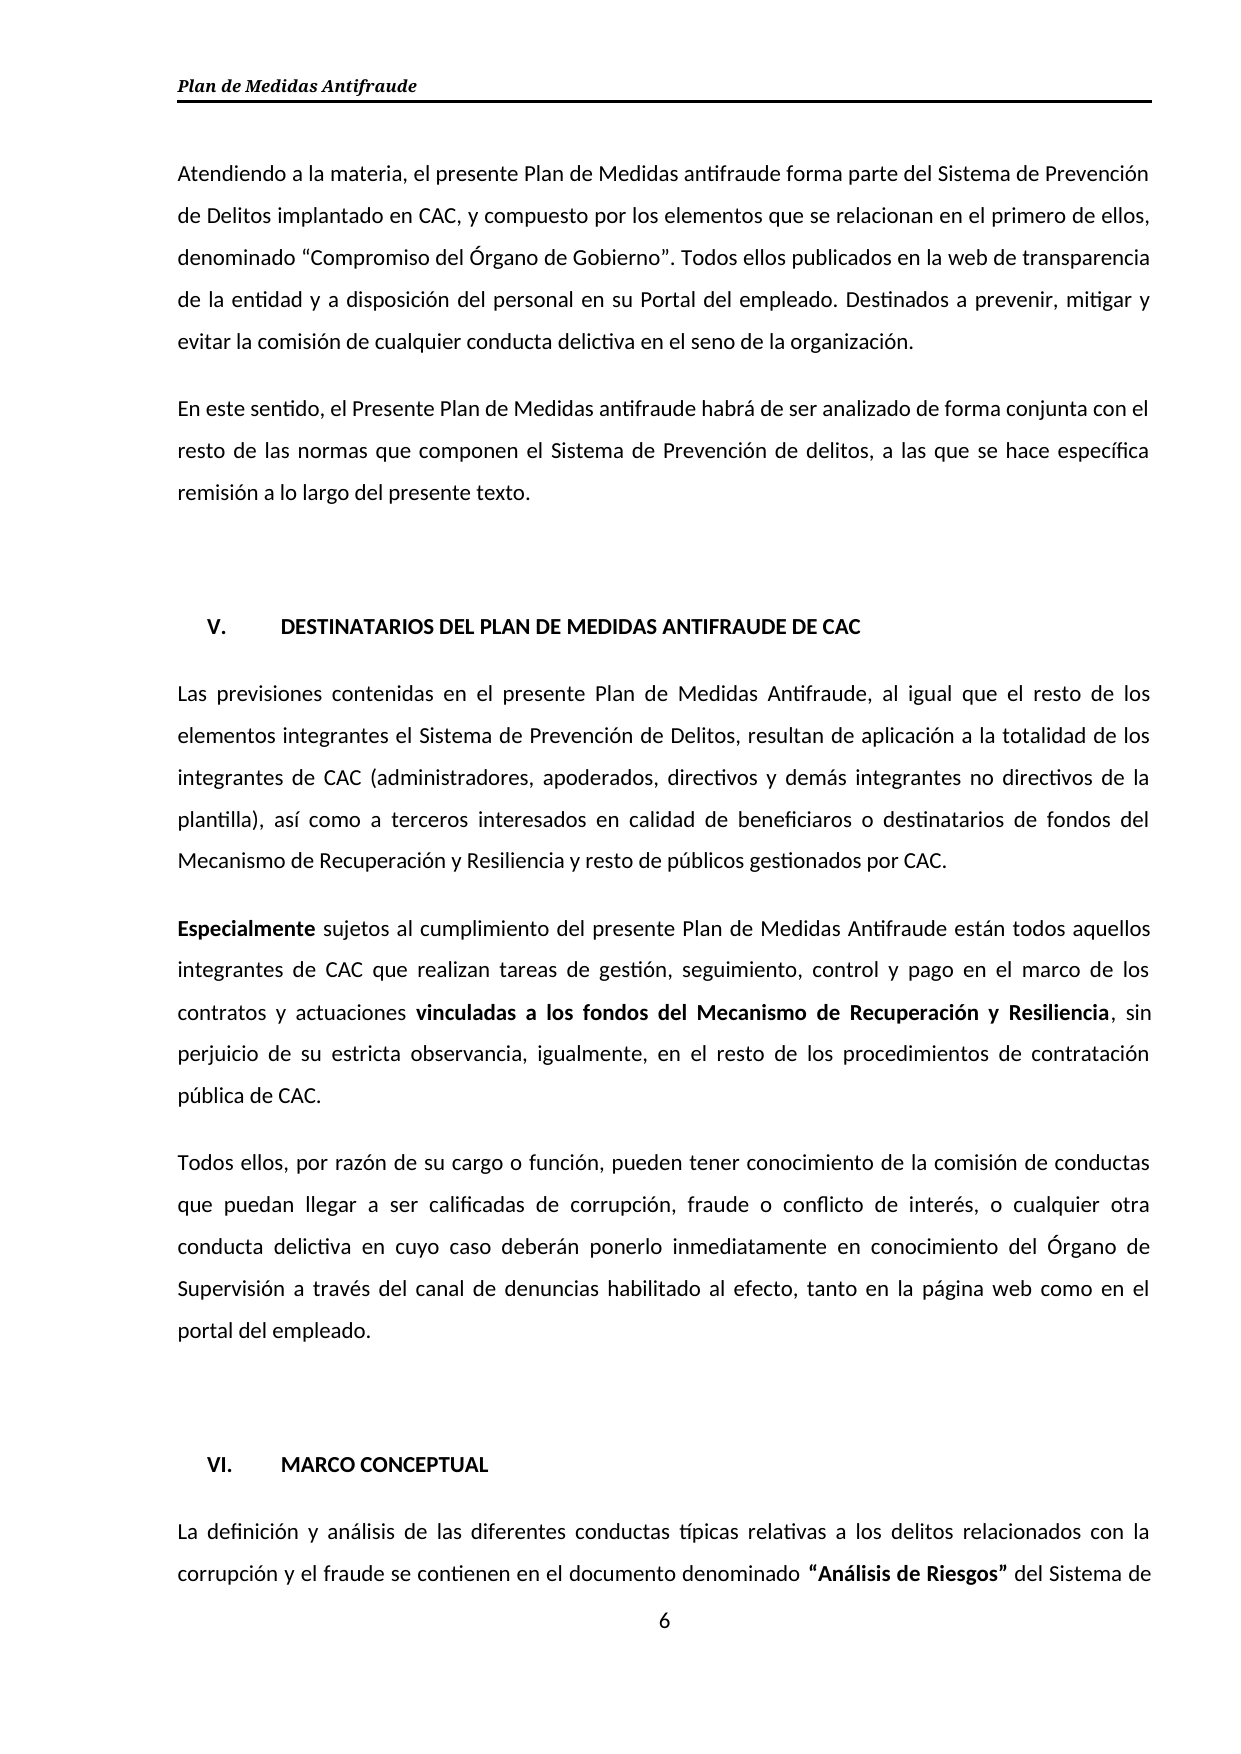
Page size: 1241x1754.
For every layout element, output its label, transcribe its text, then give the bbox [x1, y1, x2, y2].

subtitle DESTINATARIOS DEL PLAN DE MEDIDAS ANTIFRAUDE DE CAC [207, 612, 1152, 640]
text La definición y análisis de las diferentes conductas típicas relativas a los delitos relacionados con la corrupción y el fraude se contienen en el documento denominado “Análisis de Riesgos” del Sistema de [177, 1517, 1152, 1587]
subtitle MARCO CONCEPTUAL [207, 1450, 1152, 1478]
text Especialmente sujetos al cumplimiento del presente Plan de Medidas Antifraude están todos aquellos integrantes de CAC que realizan tareas de gestión, seguimiento, control y pago en el marco de los contratos y actuaciones vinculadas a los fondos del Mecanismo de Recuperación y Resiliencia, sin perjuicio de su estricta observancia, igualmente, en el resto de los procedimientos de contratación pública de CAC. [177, 914, 1152, 1109]
text Todos ellos, por razón de su cargo o función, pueden tener conocimiento de la comisión de conductas que puedan llegar a ser calificadas de corrupción, fraude o conflicto de interés, o cualquier otra conducta delictiva en cuyo caso deberán ponerlo inmediatamente en conocimiento del Órgano de Supervisión a través del canal de denuncias habilitado al efecto, tanto en la página web como en el portal del empleado. [177, 1148, 1152, 1344]
text Las previsiones contenidas en el presente Plan de Medidas Antifraude, al igual que el resto de los elementos integrantes el Sistema de Prevención de Delitos, resultan de aplicación a la totalidad de los integrantes de CAC (administradores, apoderados, directivos y demás integrantes no directivos de la plantilla), así como a terceros interesados en calidad de beneficiaros o destinatarios de fondos del Mecanismo de Recuperación y Resiliencia y resto de públicos gestionados por CAC. [177, 679, 1152, 875]
text En este sentido, el Presente Plan de Medidas antifraude habrá de ser analizado de forma conjunta con el resto de las normas que componen el Sistema de Prevención de delitos, a las que se hace específica remisión a lo largo del presente texto. [177, 394, 1152, 506]
text Atendiendo a la materia, el presente Plan de Medidas antifraude forma parte del Sistema de Prevención de Delitos implantado en CAC, y compuesto por los elementos que se relacionan en el primero de ellos, denominado “Compromiso del Órgano de Gobierno”. Todos ellos publicados en la web de transparencia de la entidad y a disposición del personal en su Portal del empleado. Destinados a prevenir, mitigar y evitar la comisión de cualquier conducta delictiva en el seno de la organización. [177, 159, 1152, 355]
